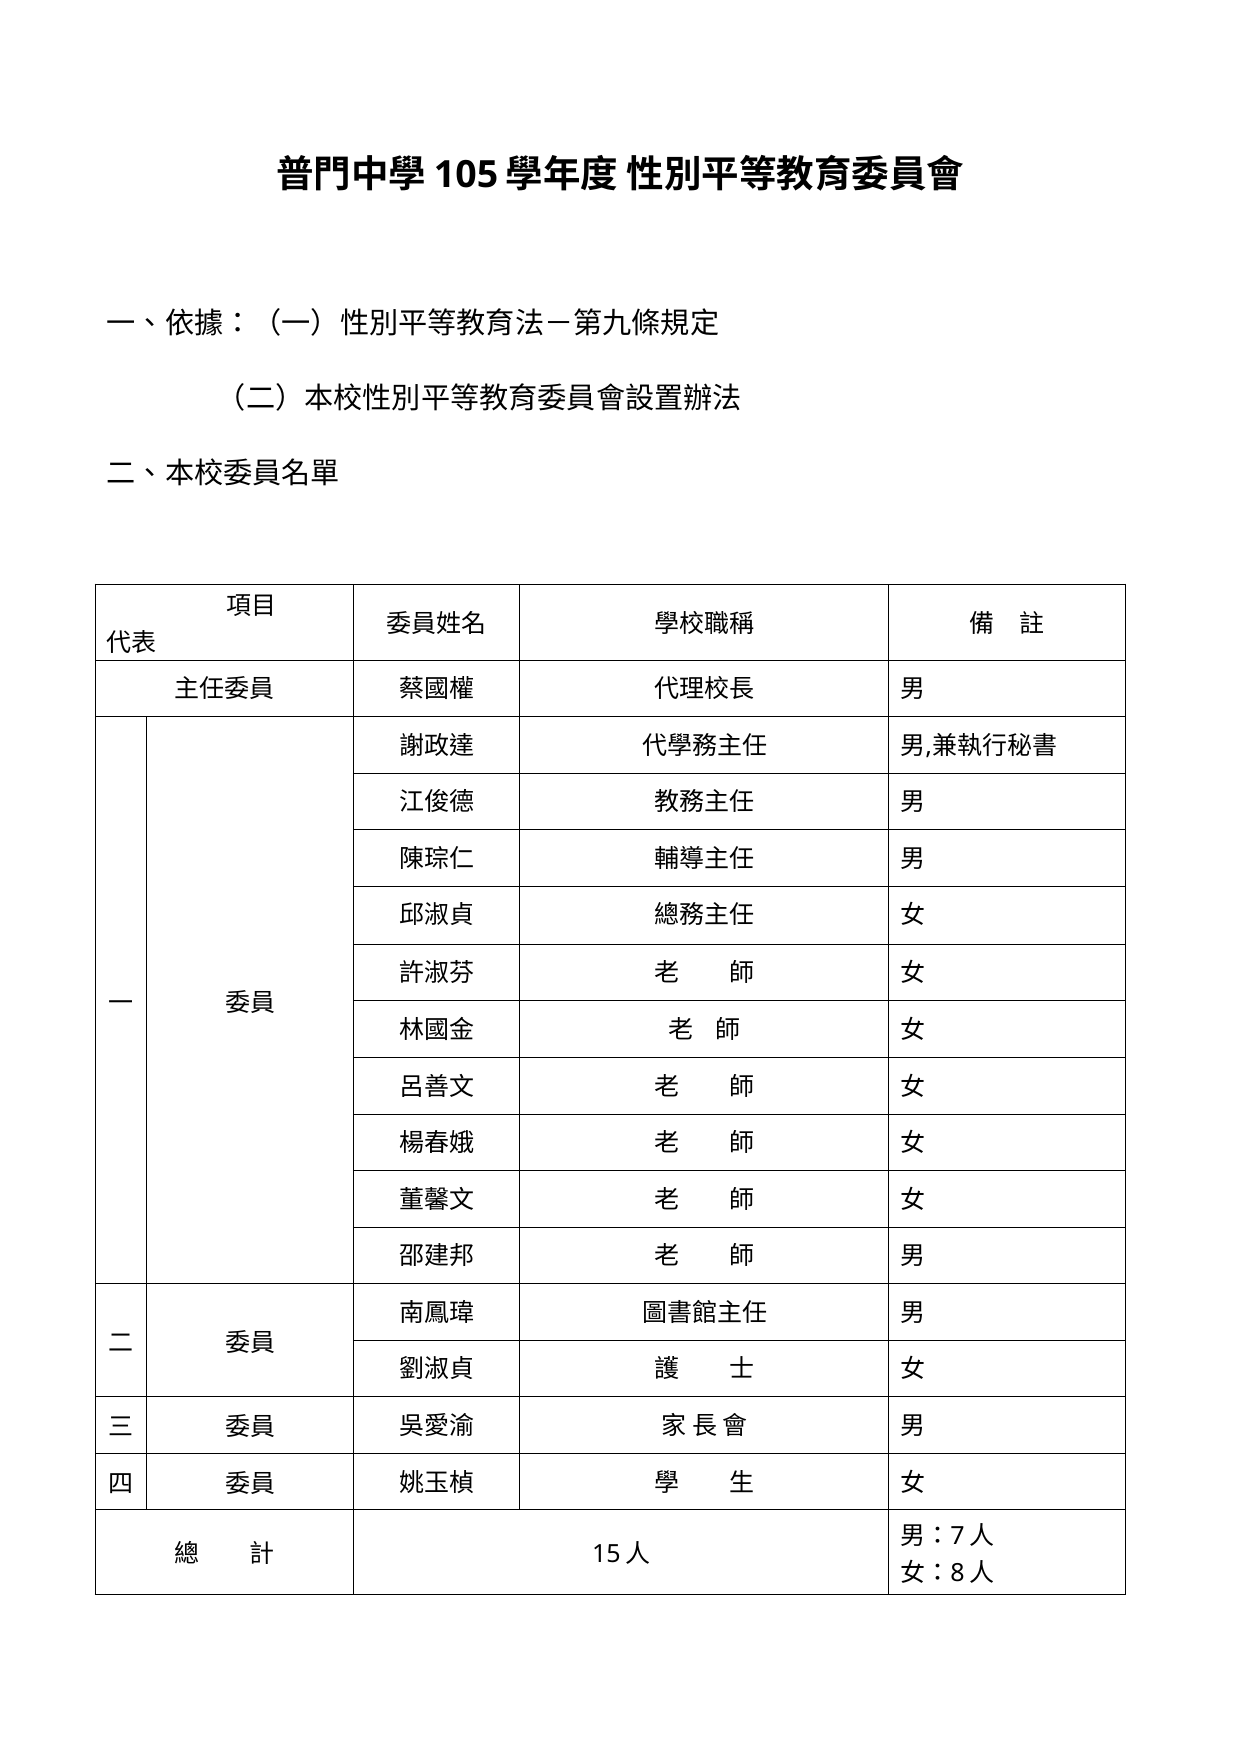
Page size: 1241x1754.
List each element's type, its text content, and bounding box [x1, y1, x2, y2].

table_cell 劉淑貞 [354, 1341, 519, 1396]
table_cell 謝政達 [354, 717, 519, 773]
table_header 委員姓名 [354, 585, 519, 659]
table_cell 吳愛渝 [354, 1397, 519, 1453]
table_cell 男 [889, 661, 1125, 716]
table_cell 委員 [147, 1454, 353, 1509]
table_cell 一 [96, 717, 146, 1283]
table_cell 老 師 [520, 1228, 888, 1283]
table_cell 委員 [147, 1397, 353, 1453]
table_cell 老 師 [520, 1115, 888, 1170]
table_cell 四 [96, 1454, 146, 1509]
text （二）本校性別平等教育委員會設置辦法 [106, 358, 1134, 433]
text 一、依據：（一）性別平等教育法－第九條規定 [106, 283, 1134, 358]
table_cell 老 師 [520, 1058, 888, 1113]
table_cell 女 [889, 945, 1125, 1000]
table_cell 女 [889, 1001, 1125, 1057]
table_cell 家 長 會 [520, 1397, 888, 1453]
table_cell 老 師 [520, 945, 888, 1000]
table_cell 學 生 [520, 1454, 888, 1509]
table_cell 江俊德 [354, 774, 519, 829]
table_cell 教務主任 [520, 774, 888, 829]
table_cell 邵建邦 [354, 1228, 519, 1283]
table_cell 邱淑貞 [354, 887, 519, 944]
table_cell 總務主任 [520, 887, 888, 944]
table_cell 輔導主任 [520, 830, 888, 886]
table_cell 董馨文 [354, 1171, 519, 1227]
text 普門中學105學年度 性別平等教育委員會 [106, 133, 1134, 208]
table_cell 女 [889, 1058, 1125, 1113]
table_cell 男 [889, 1228, 1125, 1283]
table_cell 老 師 [520, 1001, 888, 1057]
text 二、本校委員名單 [106, 433, 1134, 508]
table_cell 女 [889, 1171, 1125, 1227]
table_cell 委員 [147, 1284, 353, 1396]
table_cell 蔡國權 [354, 661, 519, 716]
table_cell 呂善文 [354, 1058, 519, 1113]
table_cell 代理校長 [520, 661, 888, 716]
table_cell 三 [96, 1397, 146, 1453]
table_cell 老 師 [520, 1171, 888, 1227]
table_cell 15人 [354, 1510, 888, 1593]
table_cell 委員 [147, 717, 353, 1283]
table_cell 男 [889, 830, 1125, 886]
table_cell 陳琮仁 [354, 830, 519, 886]
table_header 項目 代表 [96, 585, 353, 659]
table_cell 楊春娥 [354, 1115, 519, 1170]
table_cell 主任委員 [96, 661, 353, 716]
table_cell 女 [889, 1115, 1125, 1170]
table_cell 男：7人 女：8人 [889, 1510, 1125, 1593]
table_cell 林國金 [354, 1001, 519, 1057]
table_cell 女 [889, 1454, 1125, 1509]
table_header 學校職稱 [520, 585, 888, 659]
table_cell 二 [96, 1284, 146, 1396]
table_header 備 註 [889, 585, 1125, 659]
table_cell 姚玉楨 [354, 1454, 519, 1509]
table_cell 總 計 [96, 1510, 353, 1593]
table_cell 代學務主任 [520, 717, 888, 773]
table_cell 男 [889, 1284, 1125, 1340]
table_cell 圖書館主任 [520, 1284, 888, 1340]
table_cell 女 [889, 1341, 1125, 1396]
table_cell 護 士 [520, 1341, 888, 1396]
table_cell 南鳳瑋 [354, 1284, 519, 1340]
table_cell 男 [889, 1397, 1125, 1453]
table_cell 許淑芬 [354, 945, 519, 1000]
table_cell 男 [889, 774, 1125, 829]
table_cell 女 [889, 887, 1125, 944]
table_cell 男,兼執行秘書 [889, 717, 1125, 773]
